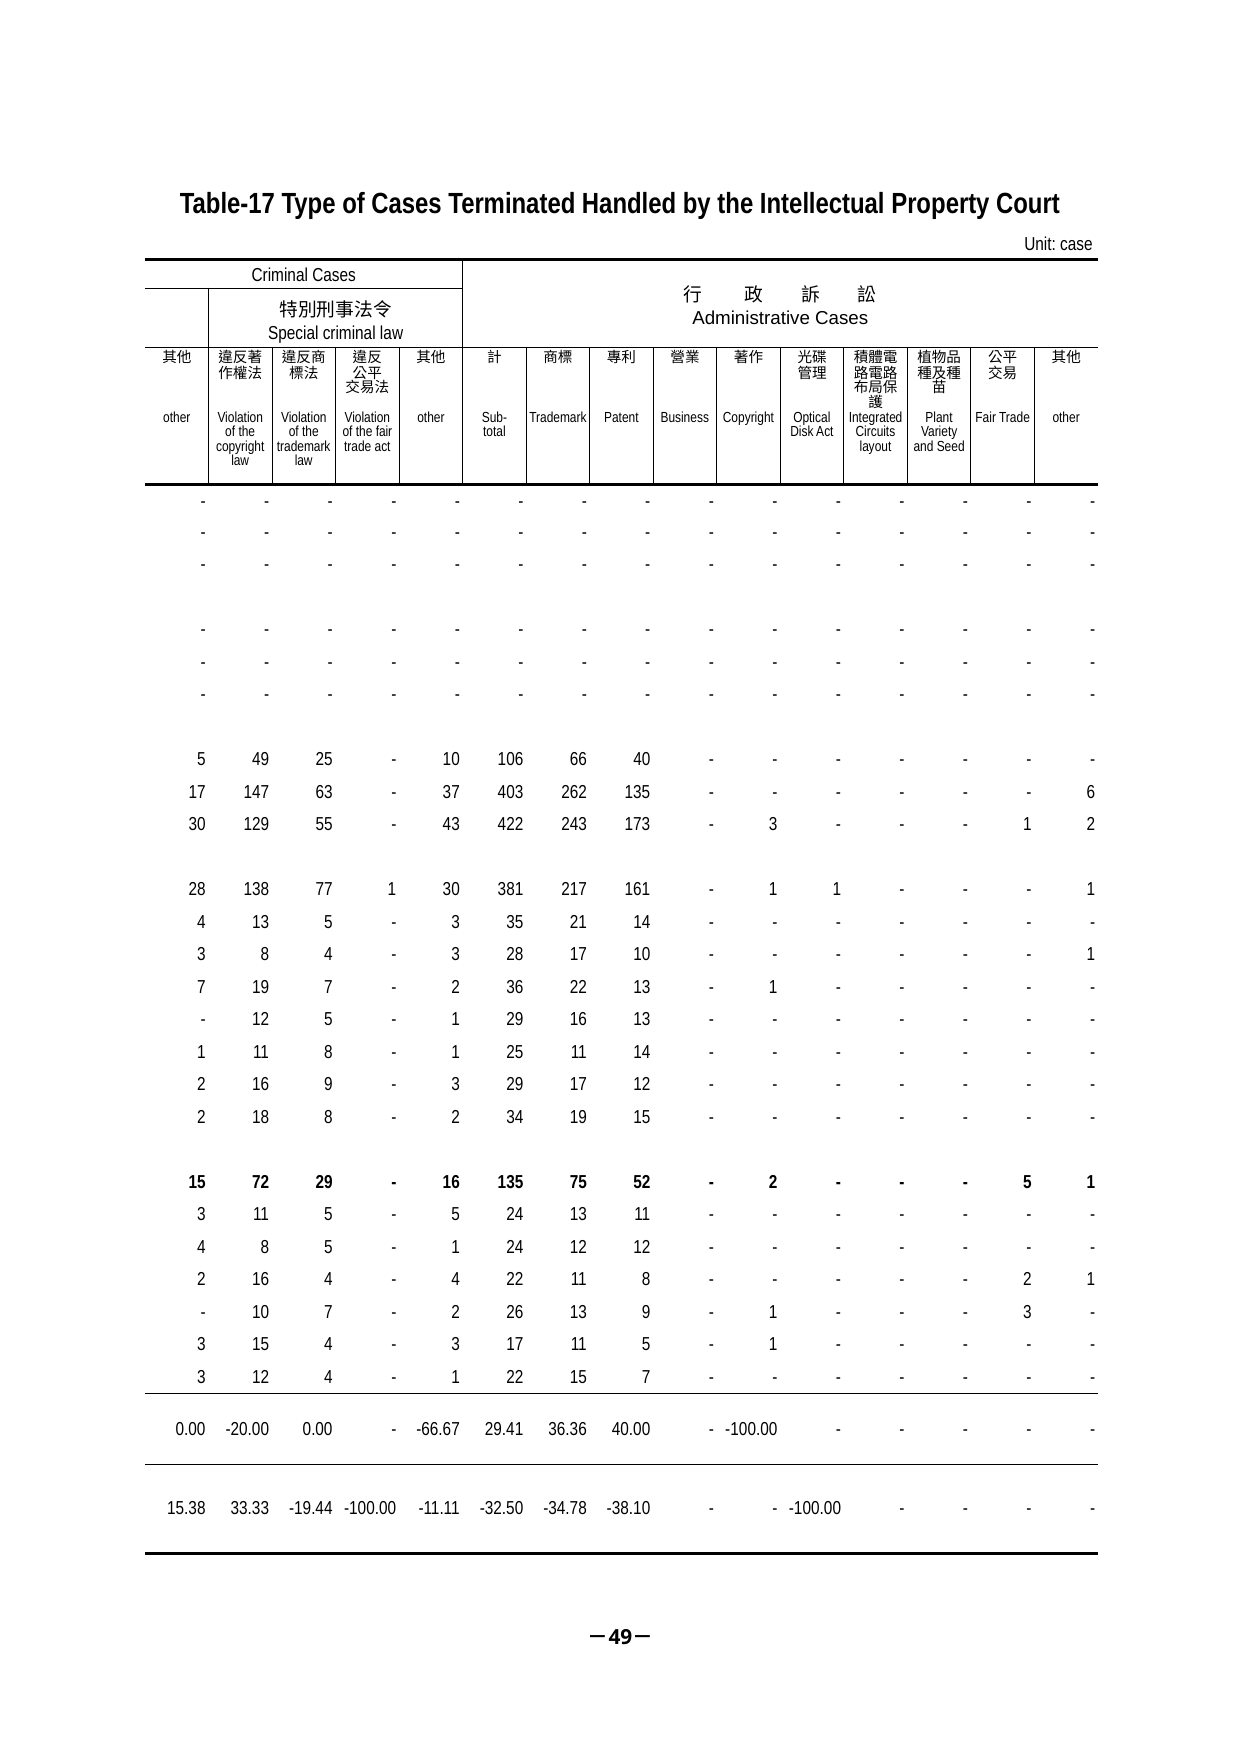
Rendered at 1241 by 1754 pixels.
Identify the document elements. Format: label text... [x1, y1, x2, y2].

table_cell [463, 710, 526, 743]
table_cell 138 [208, 873, 272, 905]
table_cell - [272, 548, 335, 580]
table_cell [653, 580, 716, 613]
table_cell [399, 840, 462, 873]
table_cell 1 [1034, 873, 1098, 905]
table_cell - [1034, 1295, 1098, 1328]
table_cell 34 [463, 1100, 526, 1133]
table_cell - [335, 938, 399, 970]
table_cell - [971, 873, 1034, 905]
table_cell - [335, 1198, 399, 1230]
table_cell - [653, 486, 716, 515]
table_cell - [272, 645, 335, 678]
table_cell 1 [1034, 938, 1098, 970]
table_cell - [590, 486, 653, 515]
table_cell 8 [272, 1035, 335, 1068]
table_cell -11.11 [399, 1465, 462, 1552]
table_cell -38.10 [590, 1465, 653, 1552]
table_cell 29.41 [463, 1394, 526, 1463]
table_cell 2 [145, 1068, 208, 1100]
table_cell 計 Sub- total [463, 348, 526, 483]
table_cell 25 [463, 1035, 526, 1068]
table_cell - [653, 1100, 716, 1133]
table_cell [335, 840, 399, 873]
table_cell -100.00 [335, 1465, 399, 1552]
table_cell 381 [463, 873, 526, 905]
table_cell 3 [399, 1328, 462, 1360]
table_cell 3 [145, 938, 208, 970]
table_cell 11 [590, 1198, 653, 1230]
table_cell - [1034, 613, 1098, 645]
table_cell - [907, 1068, 971, 1100]
table_cell [907, 580, 971, 613]
table_cell [780, 840, 843, 873]
table_cell 161 [590, 873, 653, 905]
table_cell 11 [208, 1035, 272, 1068]
table_cell - [780, 515, 843, 548]
table_cell [463, 1133, 526, 1165]
table_cell - [653, 1035, 716, 1068]
table_cell 72 [208, 1165, 272, 1198]
table_cell - [907, 1263, 971, 1295]
table_cell [145, 289, 208, 347]
table_cell 1 [716, 1328, 780, 1360]
table_cell [971, 840, 1034, 873]
table_cell 13 [526, 1198, 589, 1230]
table_cell 營業 Business [654, 348, 716, 483]
table_cell 8 [208, 1230, 272, 1263]
table_cell - [971, 486, 1034, 515]
table_cell - [907, 1394, 971, 1463]
table_cell - [907, 775, 971, 808]
table_cell - [653, 743, 716, 775]
table_cell - [1034, 1394, 1098, 1463]
table_cell - [399, 645, 462, 678]
table_cell 其他 other [1035, 348, 1098, 483]
table_cell - [844, 678, 907, 710]
table_cell - [653, 1263, 716, 1295]
table_cell 18 [208, 1100, 272, 1133]
table_cell 1 [399, 1230, 462, 1263]
table_cell 4 [272, 1328, 335, 1360]
table_cell - [971, 1035, 1034, 1068]
table_cell 0.00 [272, 1394, 335, 1463]
table_cell - [780, 1328, 843, 1360]
table_cell 52 [590, 1165, 653, 1198]
table_cell - [653, 613, 716, 645]
table_cell - [716, 743, 780, 775]
table_cell 專利 Patent [590, 348, 653, 483]
table_cell 33.33 [208, 1465, 272, 1552]
table_cell 2 [716, 1165, 780, 1198]
table_cell - [844, 905, 907, 938]
table_cell - [716, 1035, 780, 1068]
table_cell - [335, 1295, 399, 1328]
table_cell - [145, 678, 208, 710]
table_cell [1034, 580, 1098, 613]
table_cell [399, 1133, 462, 1165]
table_cell - [1034, 1003, 1098, 1035]
table_cell - [526, 678, 589, 710]
table_cell - [971, 678, 1034, 710]
table_cell - [145, 613, 208, 645]
table_cell 違反 公平 交易法 Violation of the fair trade act [336, 348, 399, 483]
table_cell - [1034, 1198, 1098, 1230]
table_cell 26 [463, 1295, 526, 1328]
table_cell - [653, 1198, 716, 1230]
table_cell - [653, 938, 716, 970]
table_cell - [653, 1068, 716, 1100]
table_cell 違反商 標法 Violation of the trademark law [273, 348, 335, 483]
table_cell - [335, 1328, 399, 1360]
table_cell 16 [399, 1165, 462, 1198]
table_cell 43 [399, 808, 462, 840]
table_cell 5 [145, 743, 208, 775]
table_cell - [272, 613, 335, 645]
table_cell - [335, 1230, 399, 1263]
table_cell 17 [145, 775, 208, 808]
table_cell - [844, 1165, 907, 1198]
table_cell 1 [780, 873, 843, 905]
table_cell - [907, 1328, 971, 1360]
table_cell - [971, 905, 1034, 938]
table_cell - [907, 1165, 971, 1198]
table_cell 2 [399, 1100, 462, 1133]
table_cell - [780, 1394, 843, 1463]
table_cell 10 [399, 743, 462, 775]
table_cell - [907, 873, 971, 905]
table_cell - [907, 1003, 971, 1035]
table_cell 12 [208, 1360, 272, 1393]
table_cell - [844, 775, 907, 808]
table_cell - [653, 775, 716, 808]
table_cell [1034, 710, 1098, 743]
table_cell - [907, 970, 971, 1003]
table_cell - [1034, 515, 1098, 548]
table_cell - [716, 938, 780, 970]
table_cell - [844, 1295, 907, 1328]
table_cell - [335, 1165, 399, 1198]
table_cell - [844, 1394, 907, 1463]
table_cell - [1034, 1068, 1098, 1100]
table_cell - [907, 1100, 971, 1133]
table_cell -20.00 [208, 1394, 272, 1463]
table_cell 1 [971, 808, 1034, 840]
table_cell - [907, 1295, 971, 1328]
table_cell - [145, 1295, 208, 1328]
table_cell - [335, 775, 399, 808]
table_cell 5 [272, 905, 335, 938]
table_cell - [653, 1230, 716, 1263]
table_cell - [844, 808, 907, 840]
table_cell - [844, 873, 907, 905]
table_cell - [208, 486, 272, 515]
table_cell - [335, 905, 399, 938]
table_cell 77 [272, 873, 335, 905]
table_cell - [844, 1068, 907, 1100]
table_cell 63 [272, 775, 335, 808]
table_cell - [716, 1465, 780, 1552]
table_cell 3 [399, 938, 462, 970]
table_cell 特別刑事法令 Special criminal law [209, 289, 462, 347]
table_cell 15 [526, 1360, 589, 1393]
table_cell - [907, 515, 971, 548]
table_cell - [653, 548, 716, 580]
table_cell - [780, 905, 843, 938]
table_cell 66 [526, 743, 589, 775]
table_cell 光碟 管理 Optical Disk Act [781, 348, 843, 483]
table_cell [590, 840, 653, 873]
table_cell [716, 580, 780, 613]
table_cell 8 [208, 938, 272, 970]
table_cell 17 [526, 938, 589, 970]
table_cell 3 [971, 1295, 1034, 1328]
table_cell [653, 840, 716, 873]
table_cell [971, 710, 1034, 743]
table_cell [272, 1133, 335, 1165]
table_cell 22 [463, 1360, 526, 1393]
table_cell 21 [526, 905, 589, 938]
table_cell - [907, 938, 971, 970]
table_cell 5 [590, 1328, 653, 1360]
table_cell - [844, 1465, 907, 1552]
table_cell - [590, 645, 653, 678]
table_cell 14 [590, 1035, 653, 1068]
table_cell - [780, 1035, 843, 1068]
table_cell [145, 1133, 208, 1165]
table_cell - [907, 645, 971, 678]
table_cell 8 [272, 1100, 335, 1133]
table_cell [844, 1133, 907, 1165]
table_cell - [780, 970, 843, 1003]
table_cell - [971, 970, 1034, 1003]
table_cell 7 [272, 1295, 335, 1328]
table_cell - [844, 1263, 907, 1295]
table_cell 30 [399, 873, 462, 905]
table_cell -66.67 [399, 1394, 462, 1463]
table_cell - [844, 548, 907, 580]
table_cell - [335, 1360, 399, 1393]
table_cell 11 [526, 1328, 589, 1360]
table_cell -100.00 [716, 1394, 780, 1463]
table_cell [653, 1133, 716, 1165]
table_cell 5 [272, 1003, 335, 1035]
table_cell 其他 other [145, 348, 208, 483]
table_cell [971, 1133, 1034, 1165]
table_cell - [716, 1198, 780, 1230]
table_cell 6 [1034, 775, 1098, 808]
table_cell - [844, 645, 907, 678]
table_cell [590, 580, 653, 613]
table_cell 16 [208, 1068, 272, 1100]
table_cell 11 [526, 1263, 589, 1295]
table_cell - [653, 515, 716, 548]
table_cell - [780, 1295, 843, 1328]
table_cell 7 [590, 1360, 653, 1393]
table_cell [145, 580, 208, 613]
table_cell - [653, 1394, 716, 1463]
table_cell [1034, 840, 1098, 873]
table_cell - [463, 486, 526, 515]
table_cell - [844, 1328, 907, 1360]
table_cell 12 [526, 1230, 589, 1263]
table_cell - [971, 1068, 1034, 1100]
table_cell [844, 840, 907, 873]
table_cell - [145, 645, 208, 678]
table_cell 4 [399, 1263, 462, 1295]
table_cell [907, 1133, 971, 1165]
table_cell - [716, 775, 780, 808]
table_cell - [1034, 1100, 1098, 1133]
table_cell - [590, 613, 653, 645]
table_cell [907, 710, 971, 743]
table_cell 4 [272, 1360, 335, 1393]
table_cell [716, 840, 780, 873]
table_cell - [335, 808, 399, 840]
table_cell - [653, 678, 716, 710]
table_cell - [971, 743, 1034, 775]
table_cell - [780, 1198, 843, 1230]
table_cell - [716, 613, 780, 645]
table_cell 29 [463, 1068, 526, 1100]
table_cell [272, 710, 335, 743]
table_cell 4 [272, 1263, 335, 1295]
table_cell -100.00 [780, 1465, 843, 1552]
table_cell - [653, 970, 716, 1003]
table_cell - [272, 678, 335, 710]
table_cell - [780, 678, 843, 710]
table_cell [463, 580, 526, 613]
table_cell 35 [463, 905, 526, 938]
table_cell - [716, 1230, 780, 1263]
table_cell - [526, 515, 589, 548]
table_cell 11 [208, 1198, 272, 1230]
table_cell 12 [590, 1068, 653, 1100]
table_cell - [463, 548, 526, 580]
table_cell - [844, 938, 907, 970]
table_cell - [653, 1003, 716, 1035]
table_cell 13 [526, 1295, 589, 1328]
table_cell [272, 840, 335, 873]
table_cell - [844, 486, 907, 515]
table_cell 19 [208, 970, 272, 1003]
table_cell - [335, 548, 399, 580]
table_cell 403 [463, 775, 526, 808]
table_cell 2 [145, 1263, 208, 1295]
table_cell - [145, 515, 208, 548]
table_cell - [716, 1263, 780, 1295]
table_cell - [335, 970, 399, 1003]
table_cell [907, 840, 971, 873]
table_cell - [907, 1360, 971, 1393]
table_cell - [971, 613, 1034, 645]
table_cell [716, 710, 780, 743]
table_cell - [971, 515, 1034, 548]
table_cell [653, 710, 716, 743]
table_cell 24 [463, 1230, 526, 1263]
table_cell 15 [208, 1328, 272, 1360]
table_cell - [716, 1360, 780, 1393]
table_cell 147 [208, 775, 272, 808]
table_cell - [716, 1100, 780, 1133]
table_cell 著作 Copyright [717, 348, 780, 483]
table_cell - [526, 613, 589, 645]
table_cell - [907, 1035, 971, 1068]
table_cell - [335, 515, 399, 548]
table_cell 1 [716, 1295, 780, 1328]
table_cell 36.36 [526, 1394, 589, 1463]
table_cell 1 [399, 1360, 462, 1393]
table_cell 135 [590, 775, 653, 808]
table_cell - [399, 613, 462, 645]
table_cell [208, 580, 272, 613]
table_cell - [971, 645, 1034, 678]
table_cell - [1034, 645, 1098, 678]
table_cell - [780, 1100, 843, 1133]
table_cell 106 [463, 743, 526, 775]
table_cell - [1034, 1328, 1098, 1360]
table_cell 4 [145, 1230, 208, 1263]
table_cell 49 [208, 743, 272, 775]
table_cell - [399, 678, 462, 710]
table_cell - [526, 645, 589, 678]
table_cell - [145, 548, 208, 580]
table_cell - [971, 548, 1034, 580]
table_cell - [716, 678, 780, 710]
table_cell 2 [145, 1100, 208, 1133]
table_cell 15 [590, 1100, 653, 1133]
table_cell [463, 840, 526, 873]
table_cell [590, 710, 653, 743]
table_cell - [208, 515, 272, 548]
table_cell 173 [590, 808, 653, 840]
table_cell - [653, 1465, 716, 1552]
table_cell - [335, 678, 399, 710]
table_cell - [335, 1263, 399, 1295]
table_cell 14 [590, 905, 653, 938]
table_cell [208, 1133, 272, 1165]
text Table-17 Type of Cases Terminated Handled by the Intellectual Property Court [148, 183, 1092, 221]
table_cell 36 [463, 970, 526, 1003]
table_cell - [399, 515, 462, 548]
table_cell 13 [590, 1003, 653, 1035]
table_cell - [971, 1328, 1034, 1360]
table_cell 25 [272, 743, 335, 775]
table_cell 22 [463, 1263, 526, 1295]
table_cell [780, 1133, 843, 1165]
table_cell - [653, 1165, 716, 1198]
table_cell [780, 710, 843, 743]
table_cell - [1034, 678, 1098, 710]
table_cell - [971, 775, 1034, 808]
table_cell 75 [526, 1165, 589, 1198]
table_cell 1 [1034, 1263, 1098, 1295]
table_cell - [653, 808, 716, 840]
table_cell - [716, 515, 780, 548]
table_cell - [971, 1360, 1034, 1393]
table_cell - [463, 645, 526, 678]
table_cell [335, 710, 399, 743]
table_cell 1 [716, 970, 780, 1003]
table_cell 1 [335, 873, 399, 905]
table_cell - [335, 1003, 399, 1035]
table_cell - [653, 645, 716, 678]
table_cell 2 [399, 1295, 462, 1328]
table_cell [335, 580, 399, 613]
table_cell 22 [526, 970, 589, 1003]
table_cell 17 [463, 1328, 526, 1360]
table_cell - [463, 678, 526, 710]
table_cell - [907, 678, 971, 710]
table_cell 1 [399, 1003, 462, 1035]
table_cell - [335, 743, 399, 775]
table_cell - [844, 1230, 907, 1263]
table_cell - [653, 1360, 716, 1393]
table_cell - [335, 1100, 399, 1133]
table_cell 422 [463, 808, 526, 840]
table_cell - [335, 645, 399, 678]
table_cell 30 [145, 808, 208, 840]
table_cell - [653, 873, 716, 905]
table_cell 217 [526, 873, 589, 905]
table_cell 16 [208, 1263, 272, 1295]
table_cell 15 [145, 1165, 208, 1198]
table_cell - [1034, 1035, 1098, 1068]
table_cell - [716, 1068, 780, 1100]
table_cell 9 [590, 1295, 653, 1328]
table_cell - [780, 1263, 843, 1295]
table_cell - [653, 1295, 716, 1328]
table_cell - [335, 1068, 399, 1100]
table_cell - [971, 1394, 1034, 1463]
table_cell - [335, 1035, 399, 1068]
table_cell 商標 Trademark [527, 348, 589, 483]
table_cell - [971, 938, 1034, 970]
table_cell - [335, 613, 399, 645]
table_cell - [907, 1465, 971, 1552]
table_cell [526, 580, 589, 613]
table_cell 2 [971, 1263, 1034, 1295]
table_cell - [844, 1198, 907, 1230]
table_cell - [208, 548, 272, 580]
table_header Criminal Cases [145, 261, 462, 288]
table_cell - [590, 515, 653, 548]
table_cell - [145, 486, 208, 515]
table_cell 24 [463, 1198, 526, 1230]
table_cell - [526, 486, 589, 515]
table_cell 7 [272, 970, 335, 1003]
table_cell - [716, 486, 780, 515]
table_cell 243 [526, 808, 589, 840]
table_cell - [907, 905, 971, 938]
table_cell - [463, 613, 526, 645]
table_cell - [1034, 905, 1098, 938]
table_cell - [780, 1360, 843, 1393]
table_cell - [844, 515, 907, 548]
table_cell - [463, 515, 526, 548]
table_cell - [208, 645, 272, 678]
table_cell 5 [272, 1230, 335, 1263]
table_cell [145, 710, 208, 743]
table_cell 1 [1034, 1165, 1098, 1198]
table_cell 5 [272, 1198, 335, 1230]
table_cell - [590, 548, 653, 580]
table_cell 3 [399, 1068, 462, 1100]
table_cell 262 [526, 775, 589, 808]
table_cell 29 [463, 1003, 526, 1035]
table_cell [716, 1133, 780, 1165]
table_cell 12 [590, 1230, 653, 1263]
table_cell 1 [145, 1035, 208, 1068]
table_cell 1 [399, 1035, 462, 1068]
table_cell 17 [526, 1068, 589, 1100]
table_cell - [780, 1003, 843, 1035]
table_cell -32.50 [463, 1465, 526, 1552]
table_cell - [208, 613, 272, 645]
table_cell - [844, 1100, 907, 1133]
table_cell [335, 1133, 399, 1165]
table_cell - [780, 743, 843, 775]
table_cell - [1034, 743, 1098, 775]
table_cell 135 [463, 1165, 526, 1198]
table_cell 2 [1034, 808, 1098, 840]
table_cell [272, 580, 335, 613]
table_cell [844, 580, 907, 613]
table_cell 公平 交易 Fair Trade [971, 348, 1034, 483]
table_cell - [399, 548, 462, 580]
table_cell [208, 840, 272, 873]
table_cell [526, 840, 589, 873]
table_cell - [907, 548, 971, 580]
table_cell - [1034, 548, 1098, 580]
table_cell [780, 580, 843, 613]
table_cell - [1034, 1465, 1098, 1552]
table_cell 10 [208, 1295, 272, 1328]
table_cell - [335, 1394, 399, 1463]
table_cell [526, 710, 589, 743]
table_cell - [526, 548, 589, 580]
table_cell 15.38 [145, 1465, 208, 1552]
table_cell [399, 710, 462, 743]
table_cell [208, 710, 272, 743]
table_cell 11 [526, 1035, 589, 1068]
table_cell - [971, 1198, 1034, 1230]
table_cell - [780, 613, 843, 645]
table_cell 3 [716, 808, 780, 840]
table_cell - [653, 905, 716, 938]
table_cell [971, 580, 1034, 613]
table_cell - [844, 1035, 907, 1068]
table_cell - [653, 1328, 716, 1360]
table_cell [145, 840, 208, 873]
text Unit: case [148, 221, 1092, 258]
table_cell - [1034, 970, 1098, 1003]
table_cell 16 [526, 1003, 589, 1035]
table_cell - [907, 808, 971, 840]
table_cell 5 [399, 1198, 462, 1230]
table_cell 1 [716, 873, 780, 905]
table_cell 13 [208, 905, 272, 938]
table_cell 0.00 [145, 1394, 208, 1463]
table_cell - [1034, 486, 1098, 515]
table_cell - [907, 613, 971, 645]
table_cell - [971, 1100, 1034, 1133]
table_cell [399, 580, 462, 613]
table_cell 28 [463, 938, 526, 970]
table_cell 29 [272, 1165, 335, 1198]
table_cell - [844, 1003, 907, 1035]
table_cell - [1034, 1230, 1098, 1263]
table_cell - [780, 645, 843, 678]
table_cell - [971, 1003, 1034, 1035]
table_cell 7 [145, 970, 208, 1003]
table_cell - [145, 1003, 208, 1035]
table_cell - [1034, 1360, 1098, 1393]
table_cell - [844, 1360, 907, 1393]
table_cell - [780, 1165, 843, 1198]
table_cell 40.00 [590, 1394, 653, 1463]
table_cell - [780, 775, 843, 808]
table_cell - [844, 743, 907, 775]
table_cell 40 [590, 743, 653, 775]
table_cell 2 [399, 970, 462, 1003]
table_cell - [716, 1003, 780, 1035]
table_cell 129 [208, 808, 272, 840]
table_cell - [907, 1198, 971, 1230]
table_header 行 政 訴 訟 Administrative Cases [463, 261, 1098, 347]
table_cell - [272, 486, 335, 515]
table_cell - [780, 1230, 843, 1263]
table_cell 積體電 路電路 布局保 護 Integrated Circuits layout [844, 348, 907, 483]
table_cell [844, 710, 907, 743]
table_cell - [399, 486, 462, 515]
table_cell 違反著 作權法 Violation of the copyright law [209, 348, 272, 483]
table_cell 植物品 種及種 苗 Plant Variety and Seed [908, 348, 970, 483]
table_cell - [335, 486, 399, 515]
table_cell 8 [590, 1263, 653, 1295]
table_cell - [208, 678, 272, 710]
table_cell 其他 other [400, 348, 462, 483]
table_cell - [716, 645, 780, 678]
table_cell 3 [145, 1328, 208, 1360]
table_cell 9 [272, 1068, 335, 1100]
table_cell 28 [145, 873, 208, 905]
table_cell - [780, 486, 843, 515]
table_cell 12 [208, 1003, 272, 1035]
table_cell - [971, 1465, 1034, 1552]
table_cell - [907, 1230, 971, 1263]
table_cell 55 [272, 808, 335, 840]
table_cell - [590, 678, 653, 710]
table_cell - [272, 515, 335, 548]
table_cell 37 [399, 775, 462, 808]
table_cell 13 [590, 970, 653, 1003]
table_cell - [780, 808, 843, 840]
table_cell -19.44 [272, 1465, 335, 1552]
table_cell 19 [526, 1100, 589, 1133]
table_cell [590, 1133, 653, 1165]
table_cell - [907, 743, 971, 775]
table_cell - [780, 938, 843, 970]
table_cell - [907, 486, 971, 515]
table_cell 3 [145, 1360, 208, 1393]
table_cell - [844, 970, 907, 1003]
table_cell -34.78 [526, 1465, 589, 1552]
table_cell 4 [272, 938, 335, 970]
table_cell - [780, 548, 843, 580]
table_cell - [716, 548, 780, 580]
table_cell - [780, 1068, 843, 1100]
table_cell - [971, 1230, 1034, 1263]
table_cell 4 [145, 905, 208, 938]
table_cell - [844, 613, 907, 645]
table_cell 3 [399, 905, 462, 938]
table_cell 5 [971, 1165, 1034, 1198]
table_cell [526, 1133, 589, 1165]
table_cell 3 [145, 1198, 208, 1230]
table_cell [1034, 1133, 1098, 1165]
table_cell 10 [590, 938, 653, 970]
table_cell - [716, 905, 780, 938]
